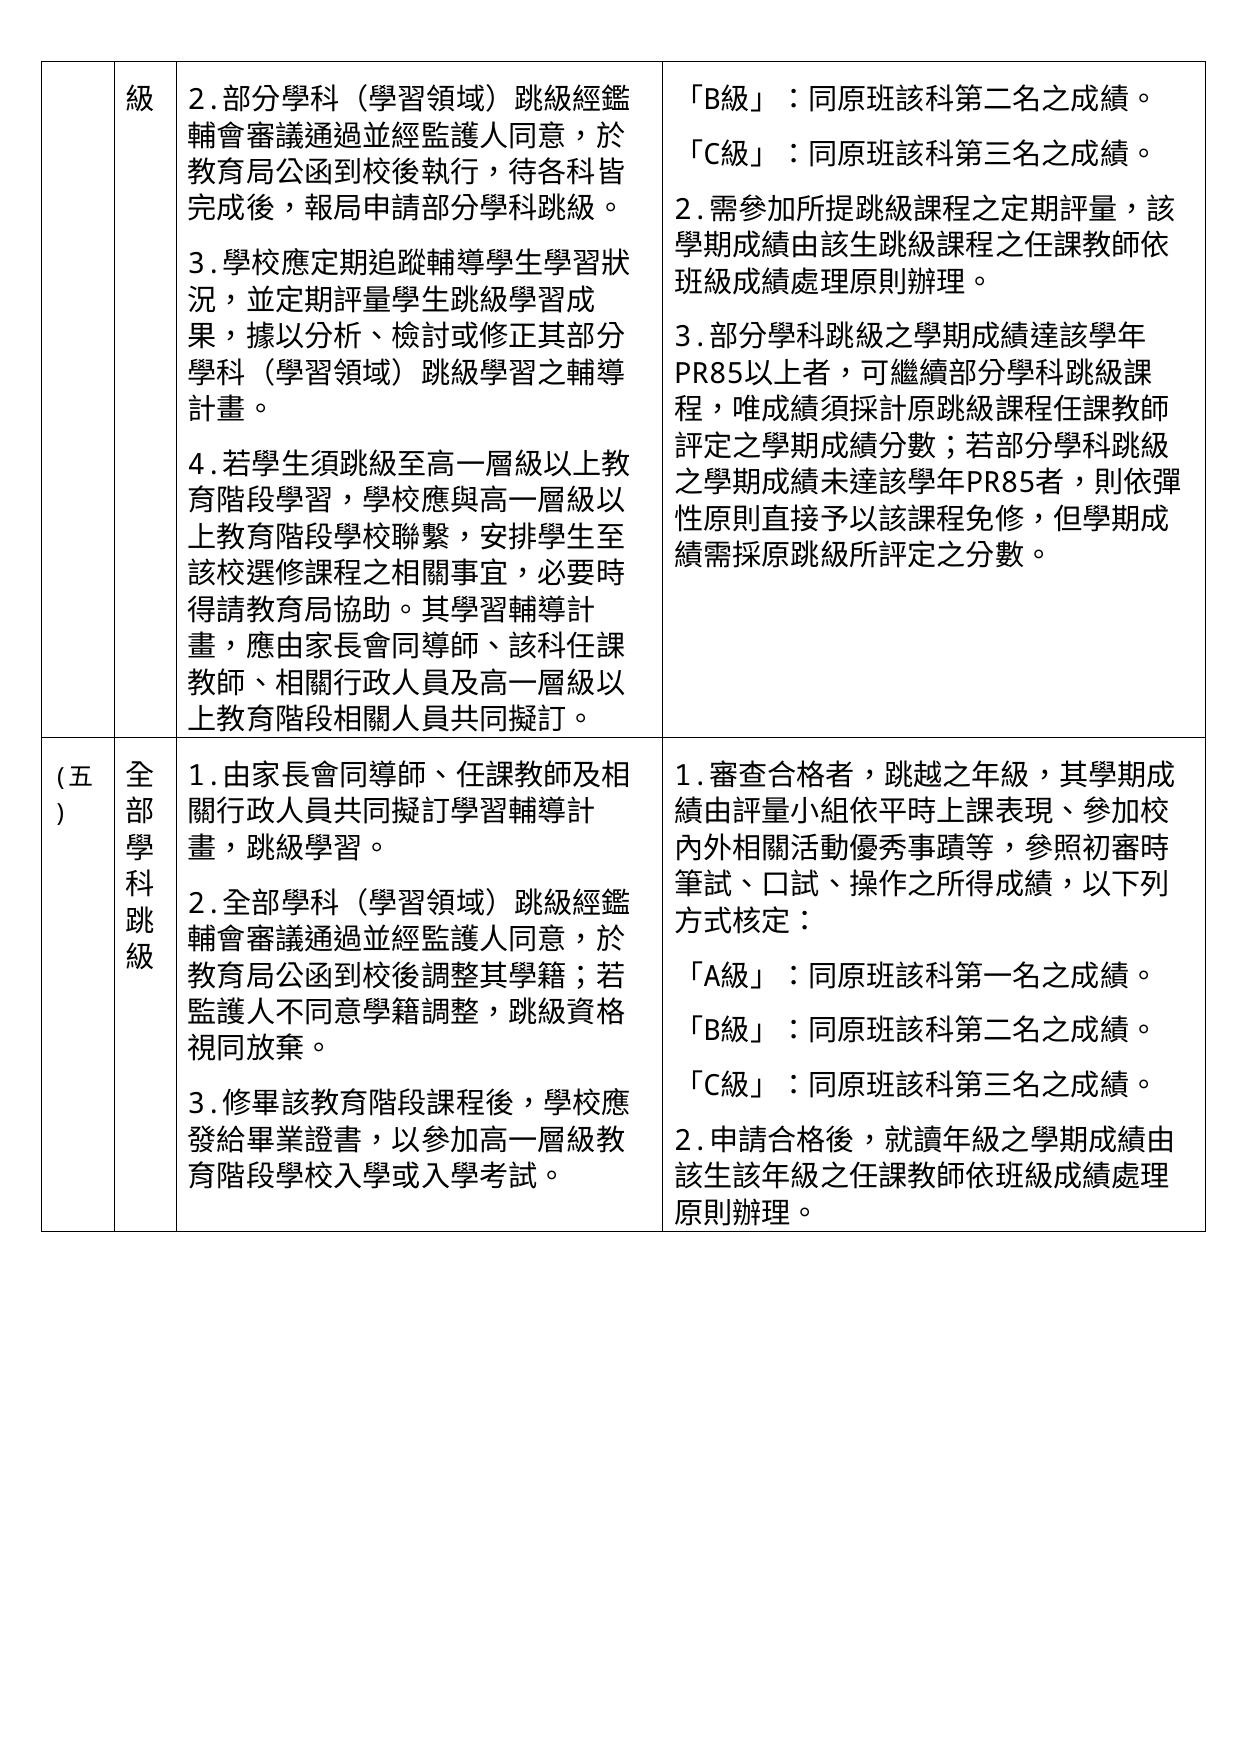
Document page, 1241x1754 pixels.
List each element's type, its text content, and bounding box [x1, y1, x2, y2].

table_cell [42, 62, 114, 737]
table_cell 1.由家長會同導師、任課教師及相關行政人員共同擬訂學習輔導計畫，跳級學習。 2.全部學科（學習領域）跳級經鑑輔會審議通過並經監護人同意，於教育局公函到校後調整其學籍；若監護人不同意學籍調整，跳級資格視同放棄。 3.修畢該教育階段課程後，學校應發給畢業證書，以參加高一層級教育階段學校入學或入學考試。 [177, 738, 662, 1231]
table_cell 1.審查合格者，跳越之年級，其學期成績由評量小組依平時上課表現、參加校內外相關活動優秀事蹟等，參照初審時筆試、口試、操作之所得成績，以下列方式核定： 「A級」：同原班該科第一名之成績。 「B級」：同原班該科第二名之成績。 「C級」：同原班該科第三名之成績。 2.申請合格後，就讀年級之學期成績由該生該年級之任課教師依班級成績處理原則辦理。 [663, 738, 1205, 1231]
table_cell 全部學科跳級 [115, 738, 176, 1231]
table_cell (五) [42, 738, 114, 1231]
table_cell 級 [115, 62, 176, 737]
table_cell 「B級」：同原班該科第二名之成績。 「C級」：同原班該科第三名之成績。 2.需參加所提跳級課程之定期評量，該學期成績由該生跳級課程之任課教師依班級成績處理原則辦理。 3.部分學科跳級之學期成績達該學年PR85以上者，可繼續部分學科跳級課程，唯成績須採計原跳級課程任課教師評定之學期成績分數；若部分學科跳級之學期成績未達該學年PR85者，則依彈性原則直接予以該課程免修，但學期成績需採原跳級所評定之分數。 [663, 62, 1205, 737]
table_cell 2.部分學科（學習領域）跳級經鑑輔會審議通過並經監護人同意，於教育局公函到校後執行，待各科皆完成後，報局申請部分學科跳級。 3.學校應定期追蹤輔導學生學習狀況，並定期評量學生跳級學習成果，據以分析、檢討或修正其部分學科（學習領域）跳級學習之輔導計畫。 4.若學生須跳級至高一層級以上教育階段學習，學校應與高一層級以上教育階段學校聯繫，安排學生至該校選修課程之相關事宜，必要時得請教育局協助。其學習輔導計畫，應由家長會同導師、該科任課教師、相關行政人員及高一層級以上教育階段相關人員共同擬訂。 [177, 62, 662, 737]
